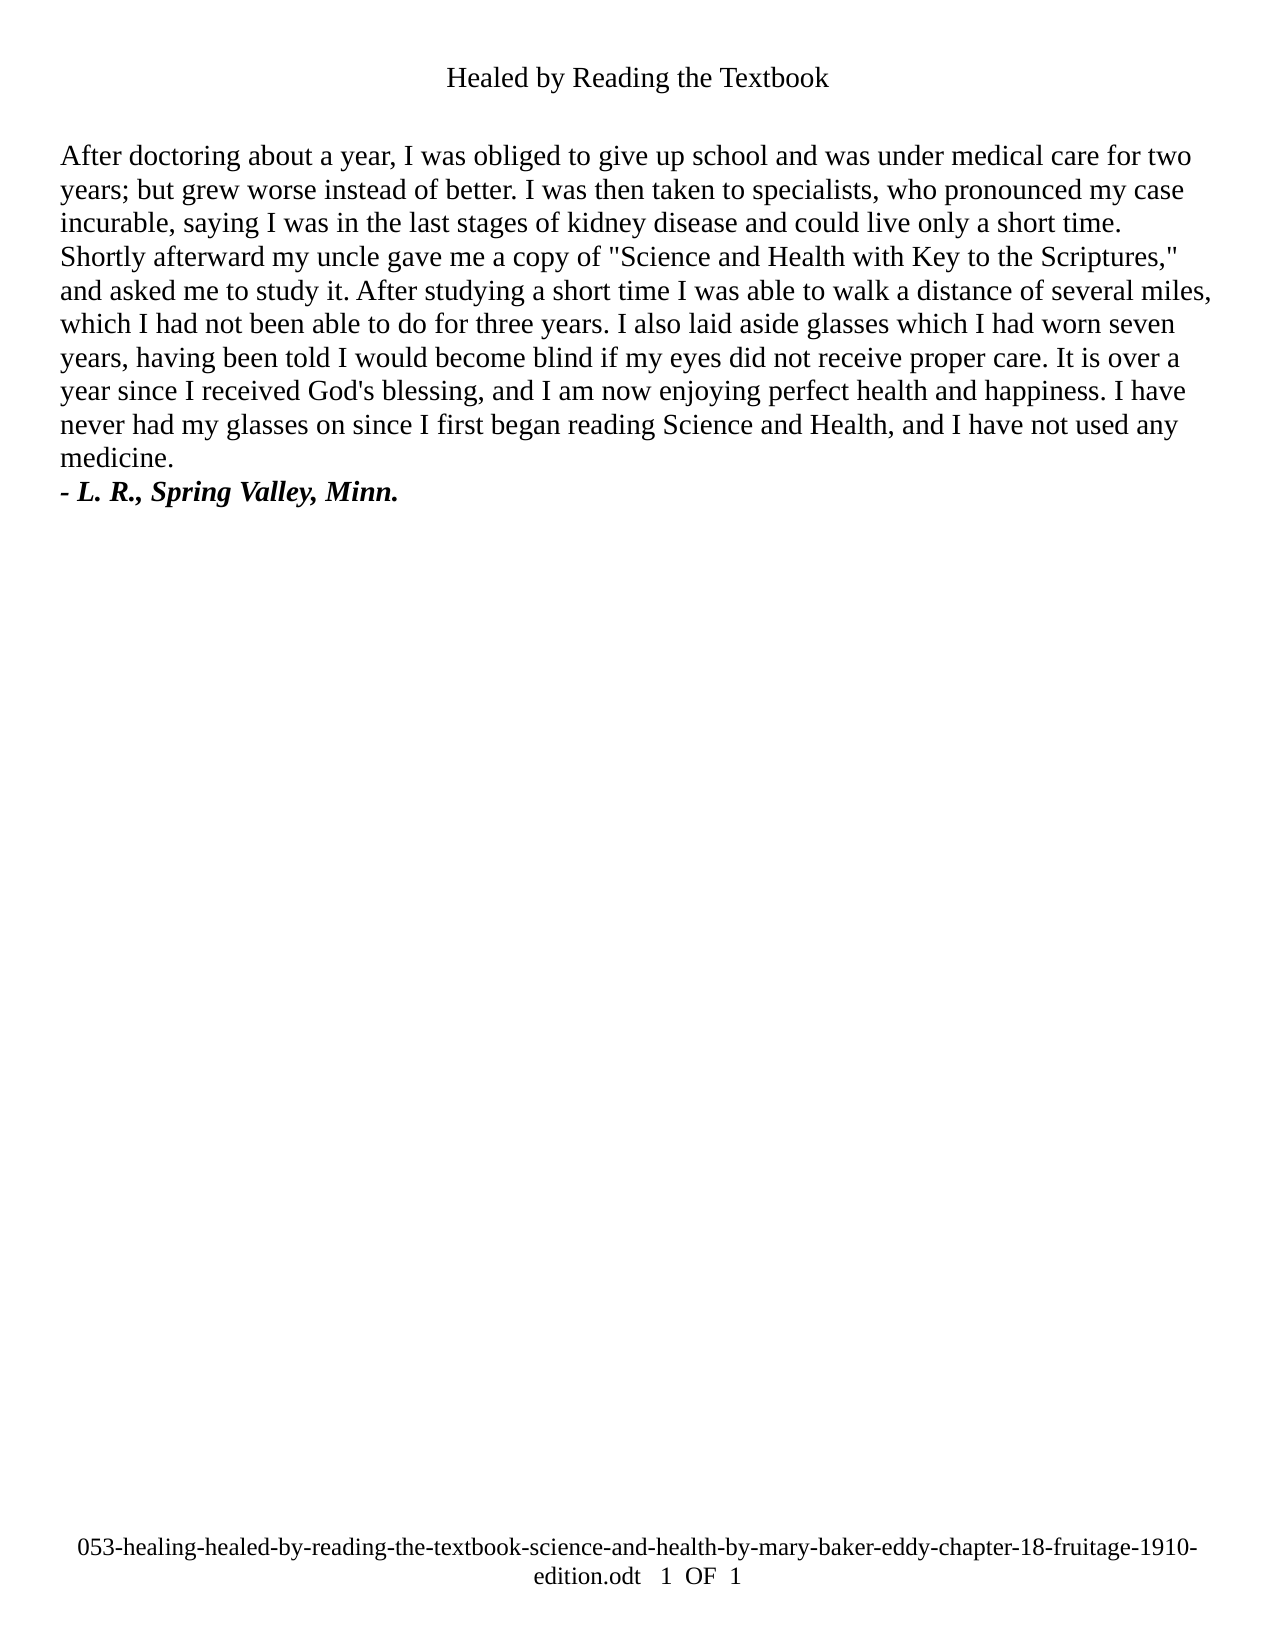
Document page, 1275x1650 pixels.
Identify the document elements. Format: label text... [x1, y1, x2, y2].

text Healed by Reading the Textbook [60, 60, 1215, 93]
text After doctoring about a year, I was obliged to give up school and was under medical care for two years; but grew worse instead of better. I was then taken to specialists, who pronounced my case incurable, saying I was in the last stages of kidney disease and could live only a short time. Shortly afterward my uncle gave me a copy of "Science and Health with Key to the Scriptures," and asked me to study it. After studying a short time I was able to walk a distance of several miles, which I had not been able to do for three years. I also laid aside glasses which I had worn seven years, having been told I would become blind if my eyes did not receive proper care. It is over a year since I received God's blessing, and I am now enjoying perfect health and happiness. I have never had my glasses on since I first began reading Science and Health, and I have not used any medicine. - L. R., Spring Valley, Minn. [60, 138, 1215, 507]
